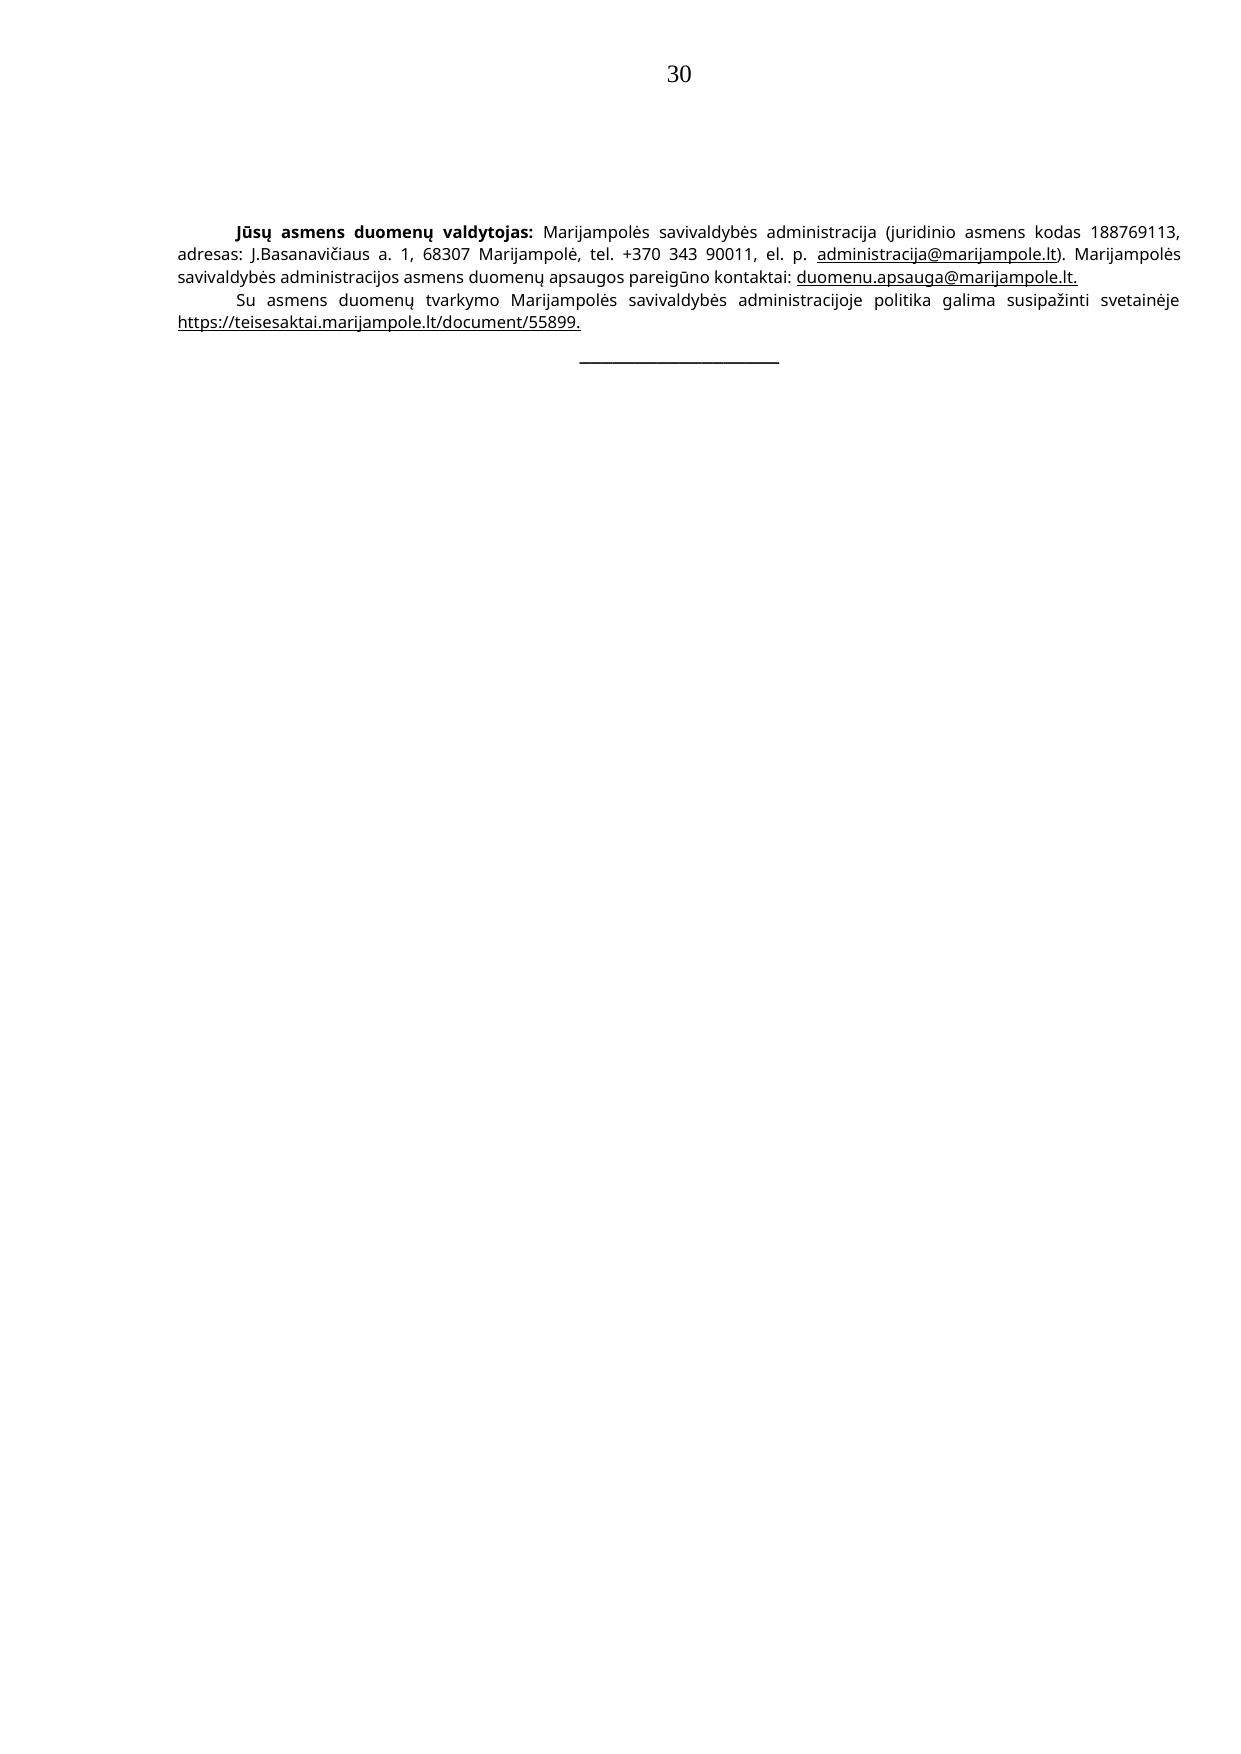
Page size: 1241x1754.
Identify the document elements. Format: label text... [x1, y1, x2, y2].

text Su asmens duomenų tvarkymo Marijampolės savivaldybės administracijoje politika galima susipažinti svetainėje https://teisesaktai.marijampole.lt/document/55899. [177, 288, 1181, 334]
text __________________ [177, 334, 1181, 368]
text Jūsų asmens duomenų valdytojas: Marijampolės savivaldybės administracija (juridinio asmens kodas 188769113, adresas: J.Basanavičiaus a. 1, 68307 Marijampolė, tel. +370 343 90011, el. p. administracija@marijampole.lt). Marijampolės savivaldybės administracijos asmens duomenų apsaugos pareigūno kontaktai: duomenu.apsauga@marijampole.lt. [177, 220, 1181, 288]
